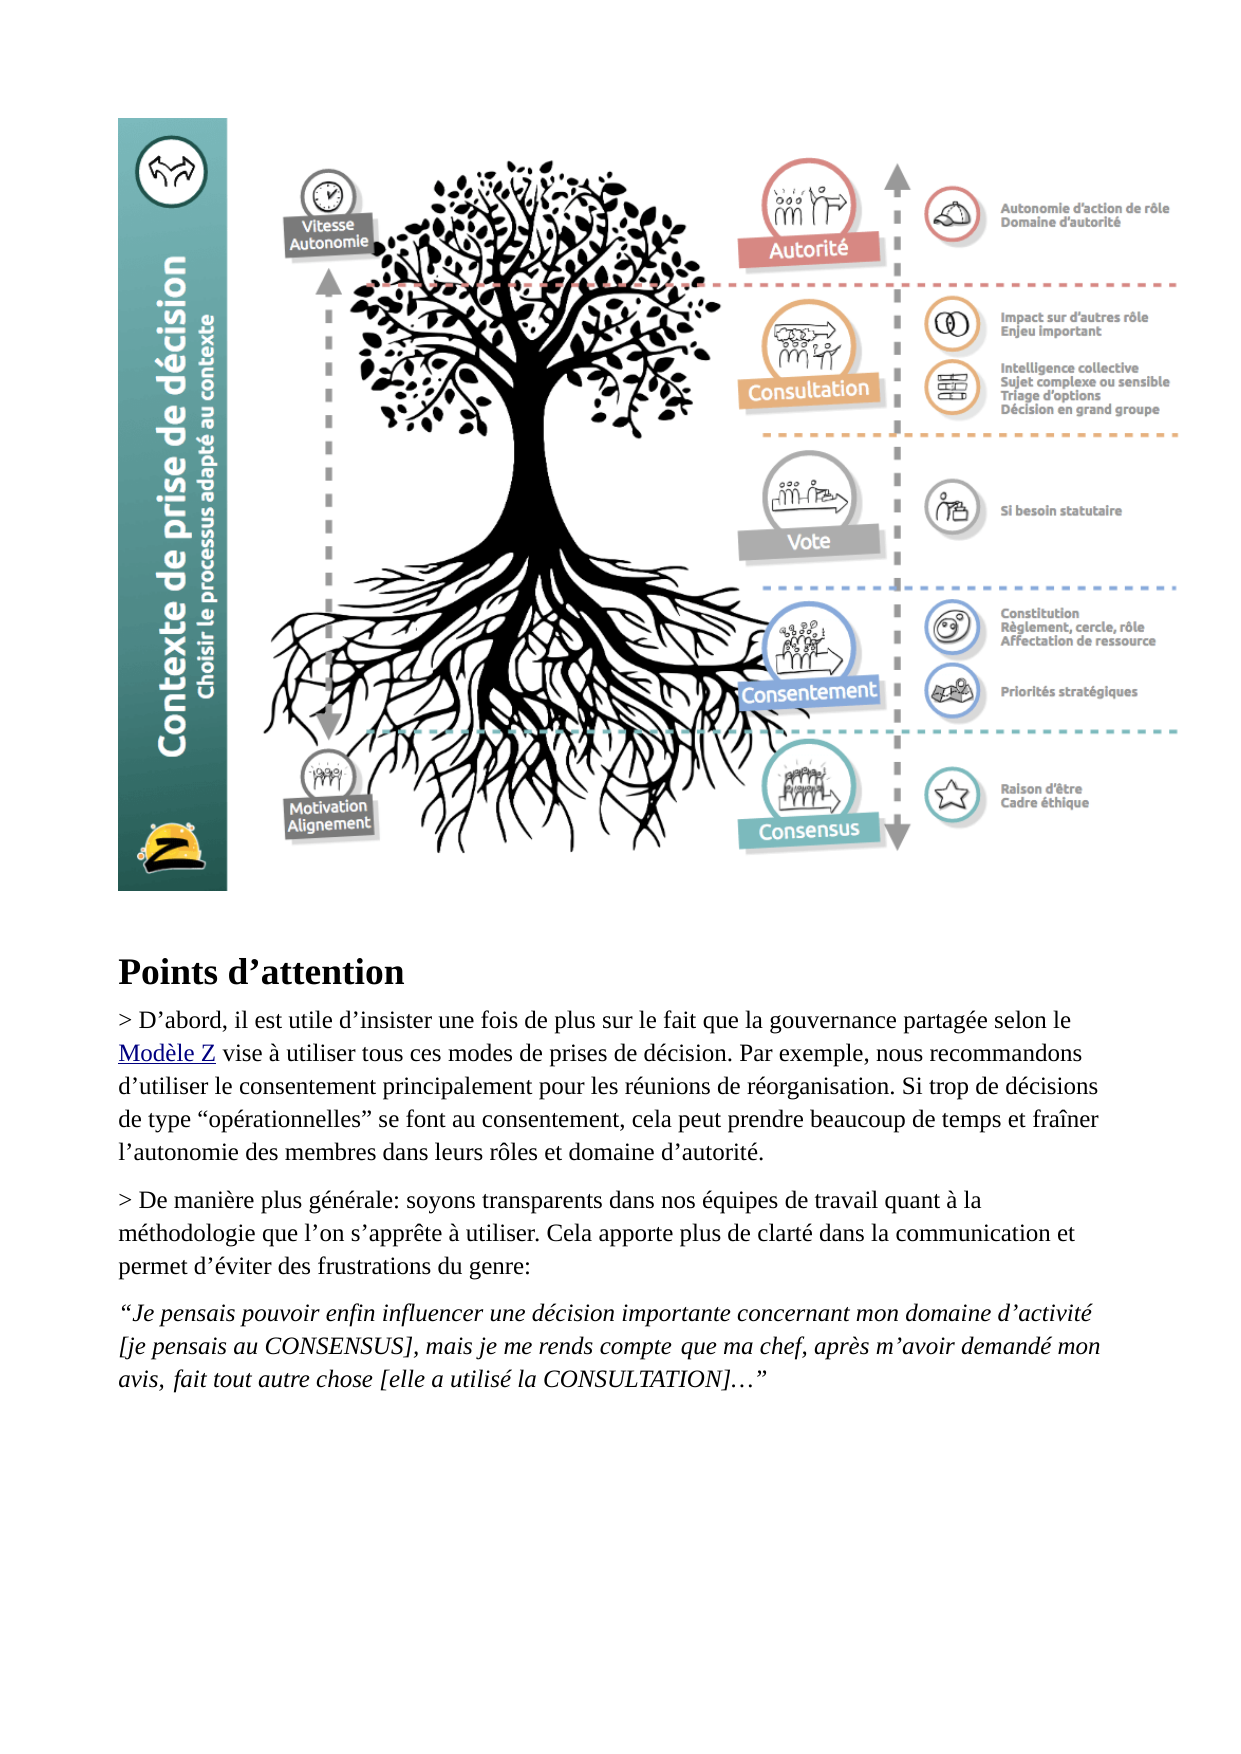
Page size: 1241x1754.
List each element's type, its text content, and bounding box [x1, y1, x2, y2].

text > D’abord, il est utile d’insister une fois de plus sur le fait que la gouvernance partagée selon le Modèle Z vise à utiliser tous ces modes de prises de décision. Par exemple, nous recommandons d’utiliser le consentement principalement pour les réunions de réorganisation. Si trop de décisions de type “opérationnelles” se font au consentement, cela peut prendre beaucoup de temps et fraîner l’autonomie des membres dans leurs rôles et domaine d’autorité. [118, 1005, 1122, 1166]
subtitle Points d’attention [118, 949, 1122, 992]
text > De manière plus générale: soyons transparents dans nos équipes de travail quant à la méthodologie que l’on s’apprête à utiliser. Cela apporte plus de clarté dans la communication et permet d’éviter des frustrations du genre: [118, 1185, 1122, 1279]
picture [118, 118, 1202, 891]
text “Je pensais pouvoir enfin influencer une décision importante concernant mon domaine d’activité [je pensais au CONSENSUS], mais je me rends compte que ma chef, après m’avoir demandé mon avis, fait tout autre chose [elle a utilisé la CONSULTATION]…” [118, 1298, 1122, 1393]
